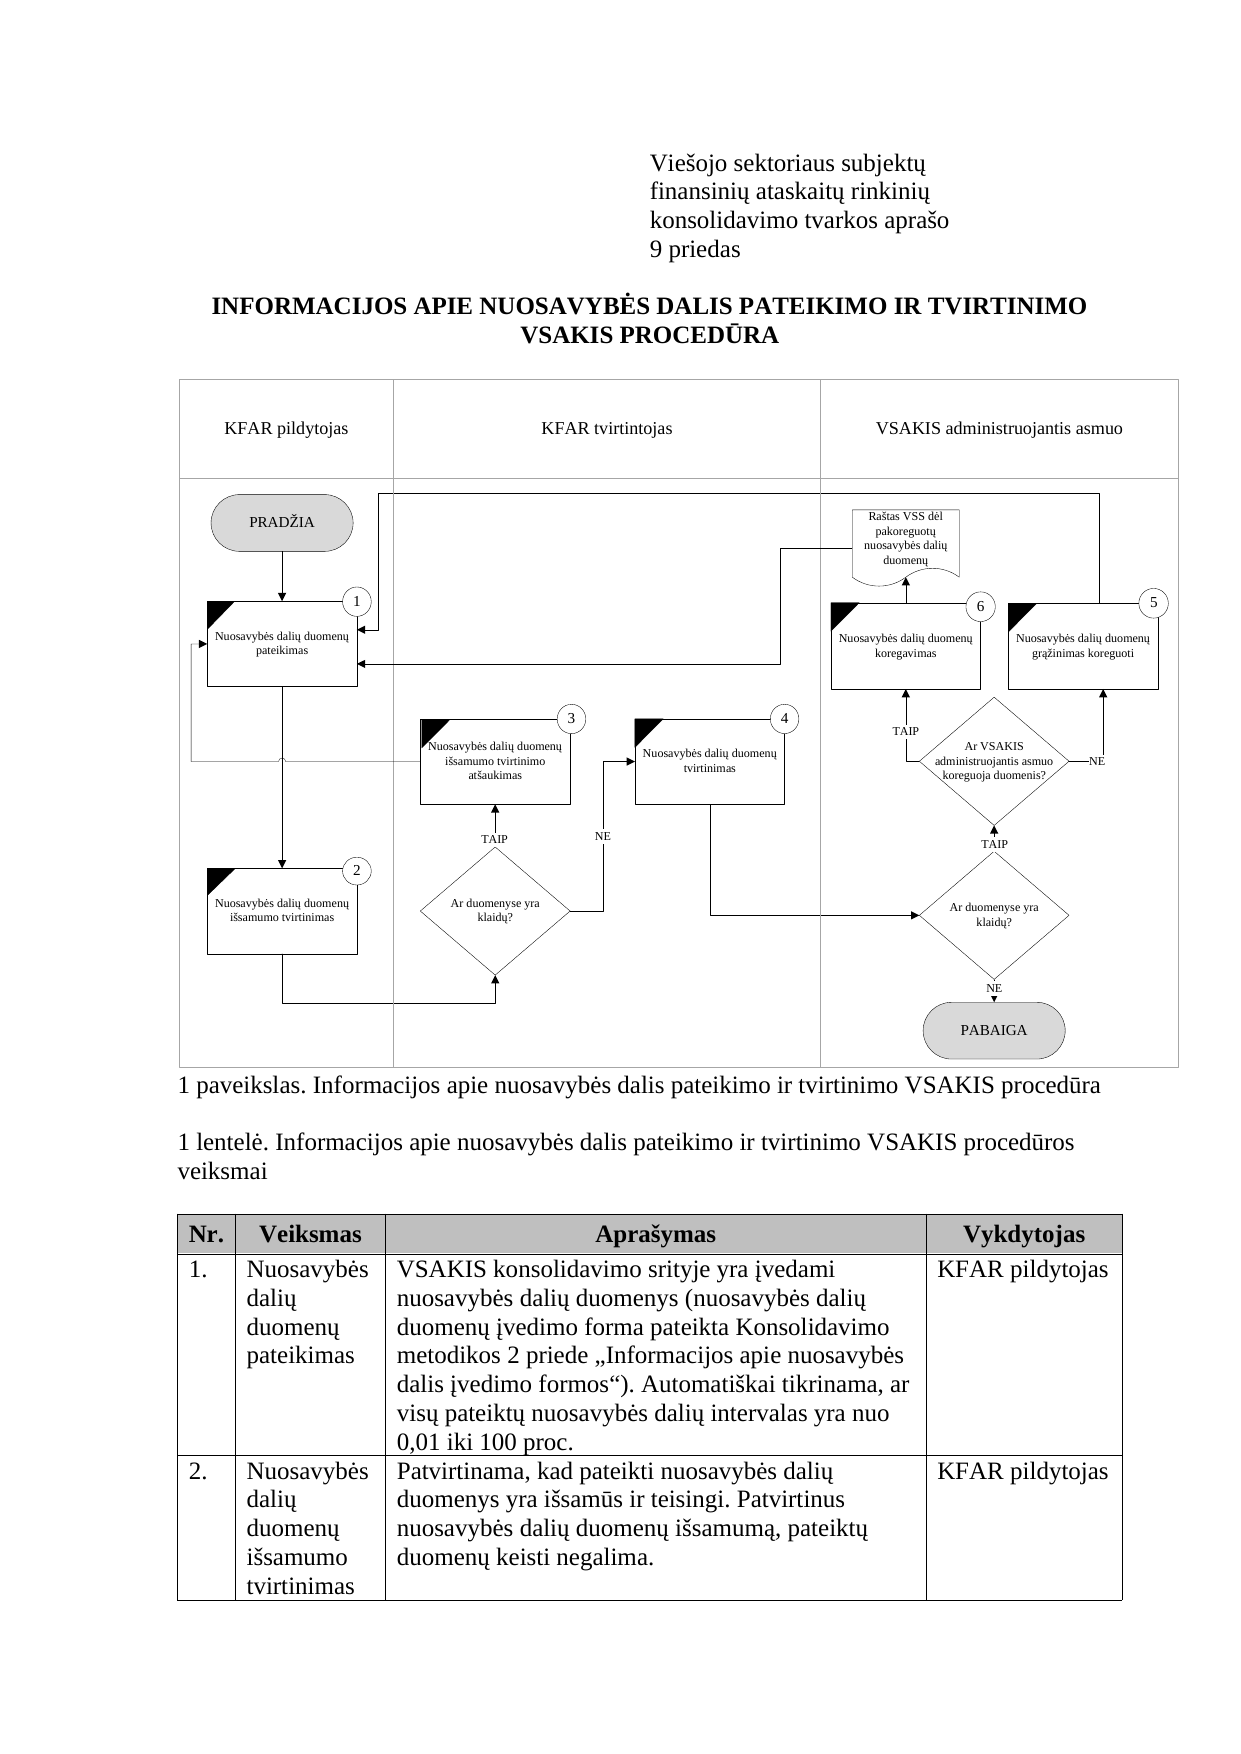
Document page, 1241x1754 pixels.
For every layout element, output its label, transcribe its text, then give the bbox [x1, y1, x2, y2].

text konsolidavimo tvarkos aprašo [649, 205, 1122, 234]
table_cell 2. [178, 1456, 235, 1599]
table_cell 1. [178, 1255, 235, 1455]
text 1 paveikslas. Informacijos apie nuosavybės dalis pateikimo ir tvirtinimo VSAKIS procedūra [177, 1070, 1122, 1098]
text 1 lentelė. Informacijos apie nuosavybės dalis pateikimo ir tvirtinimo VSAKIS procedūros veiksmai [177, 1127, 1122, 1185]
text Viešojo sektoriaus subjektų [649, 148, 1122, 176]
text finansinių ataskaitų rinkinių [649, 176, 1122, 205]
text INFORMACIJOS APIE NUOSAVYBĖS DALIS PATEIKIMO IR TVIRTINIMO VSAKIS PROCEDŪRA [177, 291, 1122, 349]
text 9 priedas [649, 234, 1122, 263]
table_header Veiksmas [236, 1215, 385, 1253]
table_cell KFAR pildytojas [927, 1456, 1122, 1599]
table_cell VSAKIS konsolidavimo srityje yra įvedami nuosavybės dalių duomenys (nuosavybės dalių duomenų įvedimo forma pateikta Konsolidavimo metodikos 2 priede „Informacijos apie nuosavybės dalis įvedimo formos“). Automatiškai tikrinama, ar visų pateiktų nuosavybės dalių intervalas yra nuo 0,01 iki 100 proc. [386, 1255, 926, 1455]
table_cell Nuosavybės dalių duomenų pateikimas [236, 1255, 385, 1455]
table_cell Patvirtinama, kad pateikti nuosavybės dalių duomenys yra išsamūs ir teisingi. Patvirtinus nuosavybės dalių duomenų išsamumą, pateiktų duomenų keisti negalima. [386, 1456, 926, 1599]
table_cell Nuosavybės dalių duomenų išsamumo tvirtinimas [236, 1456, 385, 1599]
table_header Vykdytojas [927, 1215, 1122, 1253]
table_header Nr. [178, 1215, 235, 1253]
table_header Aprašymas [386, 1215, 926, 1253]
table_cell KFAR pildytojas [927, 1255, 1122, 1455]
